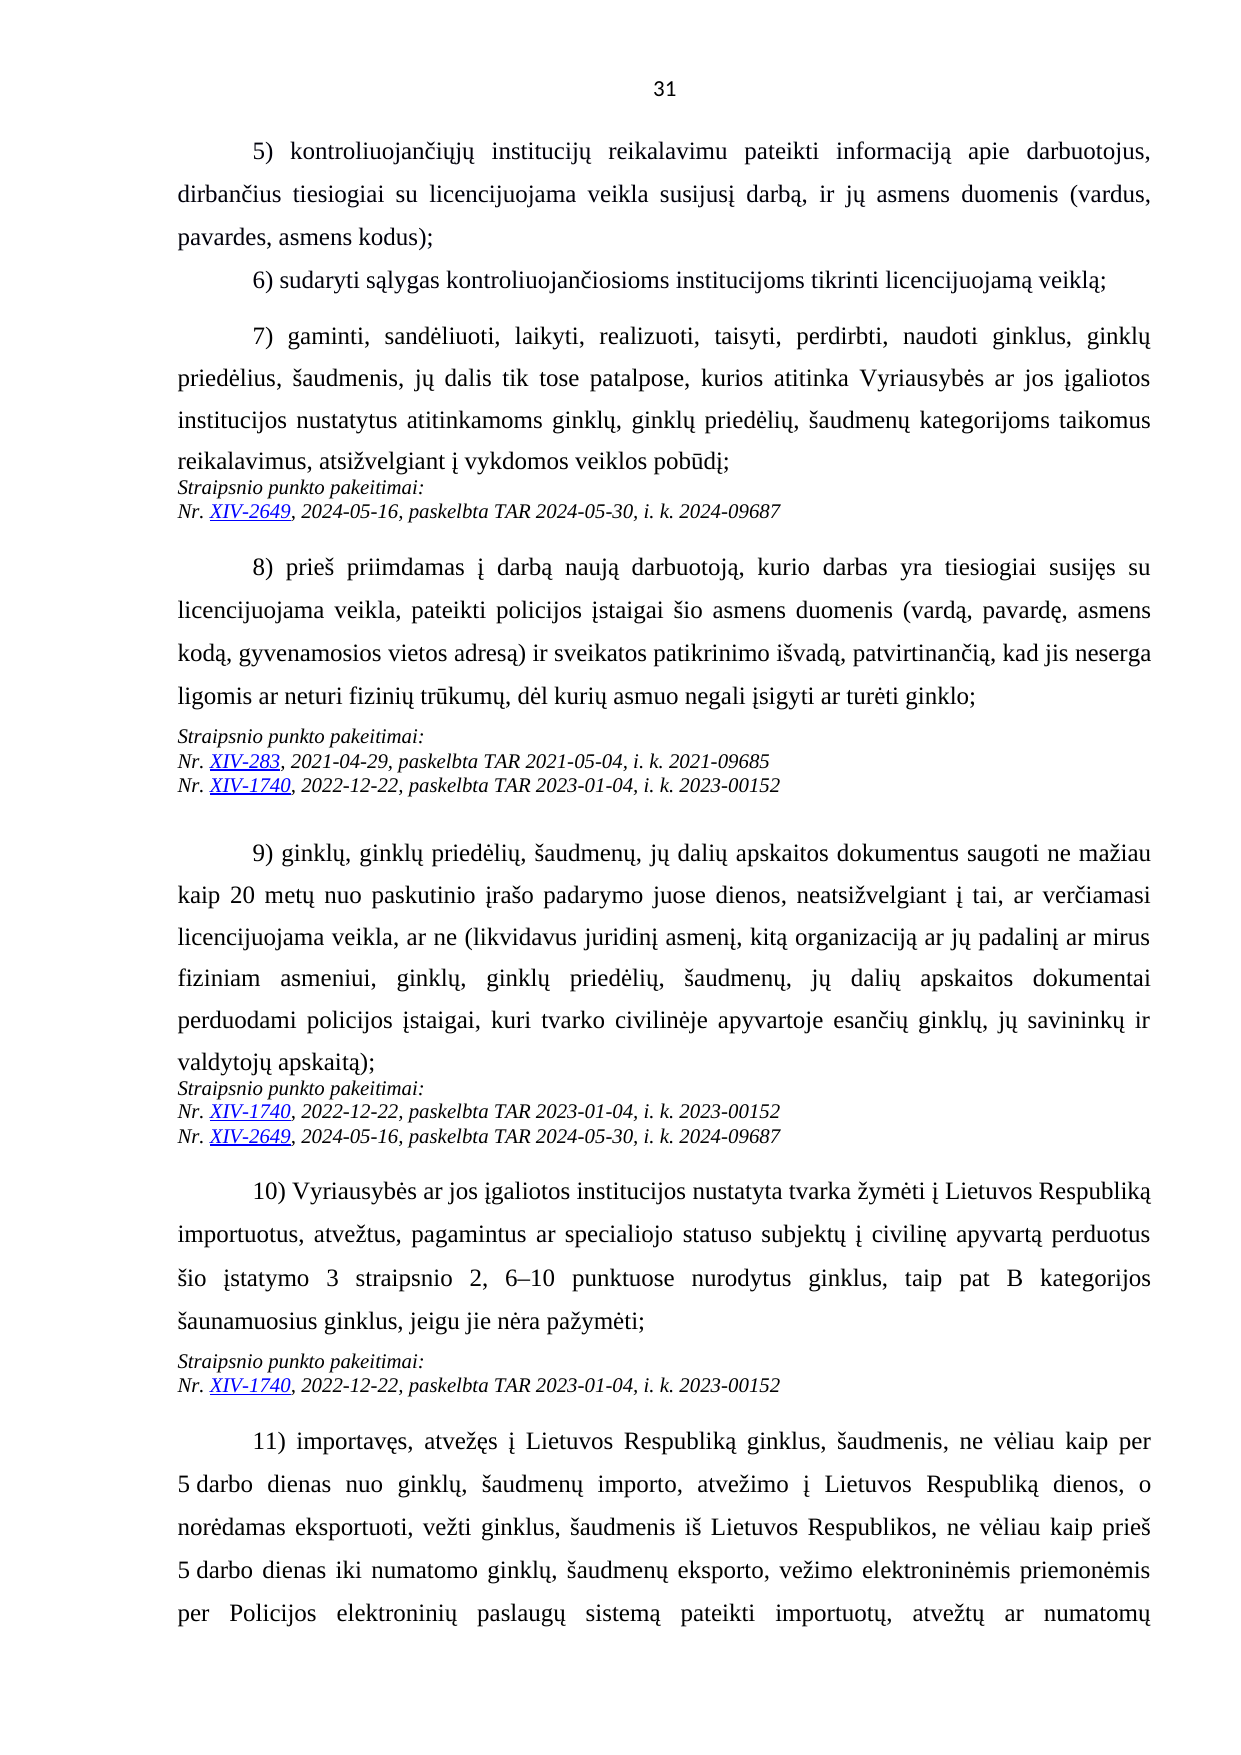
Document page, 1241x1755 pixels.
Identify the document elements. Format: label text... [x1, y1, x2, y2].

text Nr. XIV-2649, 2024-05-16, paskelbta TAR 2024-05-30, i. k. 2024-09687 [177, 499, 1152, 523]
text Nr. XIV-1740, 2022-12-22, paskelbta TAR 2023-01-04, i. k. 2023-00152 [177, 1099, 1152, 1123]
text Straipsnio punkto pakeitimai: [177, 724, 1152, 748]
text Straipsnio punkto pakeitimai: [177, 1075, 1152, 1099]
text 9) ginklų, ginklų priedėlių, šaudmenų, jų dalių apskaitos dokumentus saugoti ne mažiau kaip 20 metų nuo paskutinio įrašo padarymo juose dienos, neatsižvelgiant į tai, ar verčiamasi licencijuojama veikla, ar ne (likvidavus juridinį asmenį, kitą organizaciją ar jų padalinį ar mirus fiziniam asmeniui, ginklų, ginklų priedėlių, šaudmenų, jų dalių apskaitos dokumentai perduodami policijos įstaigai, kuri tvarko civilinėje apyvartoje esančių ginklų, jų savininkų ir valdytojų apskaitą); [177, 825, 1152, 1075]
text 8) prieš priimdamas į darbą naują darbuotoją, kurio darbas yra tiesiogiai susijęs su licencijuojama veikla, pateikti policijos įstaigai šio asmens duomenis (vardą, pavardę, asmens kodą, gyvenamosios vietos adresą) ir sveikatos patikrinimo išvadą, patvirtinančią, kad jis neserga ligomis ar neturi fizinių trūkumų, dėl kurių asmuo negali įsigyti ar turėti ginklo; [177, 552, 1152, 710]
text Nr. XIV-2649, 2024-05-16, paskelbta TAR 2024-05-30, i. k. 2024-09687 [177, 1123, 1152, 1148]
text 5) kontroliuojančiųjų institucijų reikalavimu pateikti informaciją apie darbuotojus, dirbančius tiesiogiai su licencijuojama veikla susijusį darbą, ir jų asmens duomenis (vardus, pavardes, asmens kodus); [177, 136, 1152, 251]
text Nr. XIV-1740, 2022-12-22, paskelbta TAR 2023-01-04, i. k. 2023-00152 [177, 1373, 1152, 1397]
text Nr. XIV-1740, 2022-12-22, paskelbta TAR 2023-01-04, i. k. 2023-00152 [177, 773, 1152, 797]
text Nr. XIV-283, 2021-04-29, paskelbta TAR 2021-05-04, i. k. 2021-09685 [177, 748, 1152, 773]
text 6) sudaryti sąlygas kontroliuojančiosioms institucijoms tikrinti licencijuojamą veiklą; [177, 265, 1152, 294]
text Straipsnio punkto pakeitimai: [177, 475, 1152, 499]
text Straipsnio punkto pakeitimai: [177, 1349, 1152, 1373]
text 7) gaminti, sandėliuoti, laikyti, realizuoti, taisyti, perdirbti, naudoti ginklus, ginklų priedėlius, šaudmenis, jų dalis tik tose patalpose, kurios atitinka Vyriausybės ar jos įgaliotos institucijos nustatytus atitinkamoms ginklų, ginklų priedėlių, šaudmenų kategorijoms taikomus reikalavimus, atsižvelgiant į vykdomos veiklos pobūdį; [177, 308, 1152, 475]
text 10) Vyriausybės ar jos įgaliotos institucijos nustatyta tvarka žymėti į Lietuvos Respubliką importuotus, atvežtus, pagamintus ar specialiojo statuso subjektų į civilinę apyvartą perduotus šio įstatymo 3 straipsnio 2, 6–10 punktuose nurodytus ginklus, taip pat B kategorijos šaunamuosius ginklus, jeigu jie nėra pažymėti; [177, 1176, 1152, 1334]
text 11) importavęs, atvežęs į Lietuvos Respubliką ginklus, šaudmenis, ne vėliau kaip per 5 darbo dienas nuo ginklų, šaudmenų importo, atvežimo į Lietuvos Respubliką dienos, o norėdamas eksportuoti, vežti ginklus, šaudmenis iš Lietuvos Respublikos, ne vėliau kaip prieš 5 darbo dienas iki numatomo ginklų, šaudmenų eksporto, vežimo elektroninėmis priemonėmis per Policijos elektroninių paslaugų sistemą pateikti importuotų, atvežtų ar numatomų [177, 1426, 1152, 1627]
